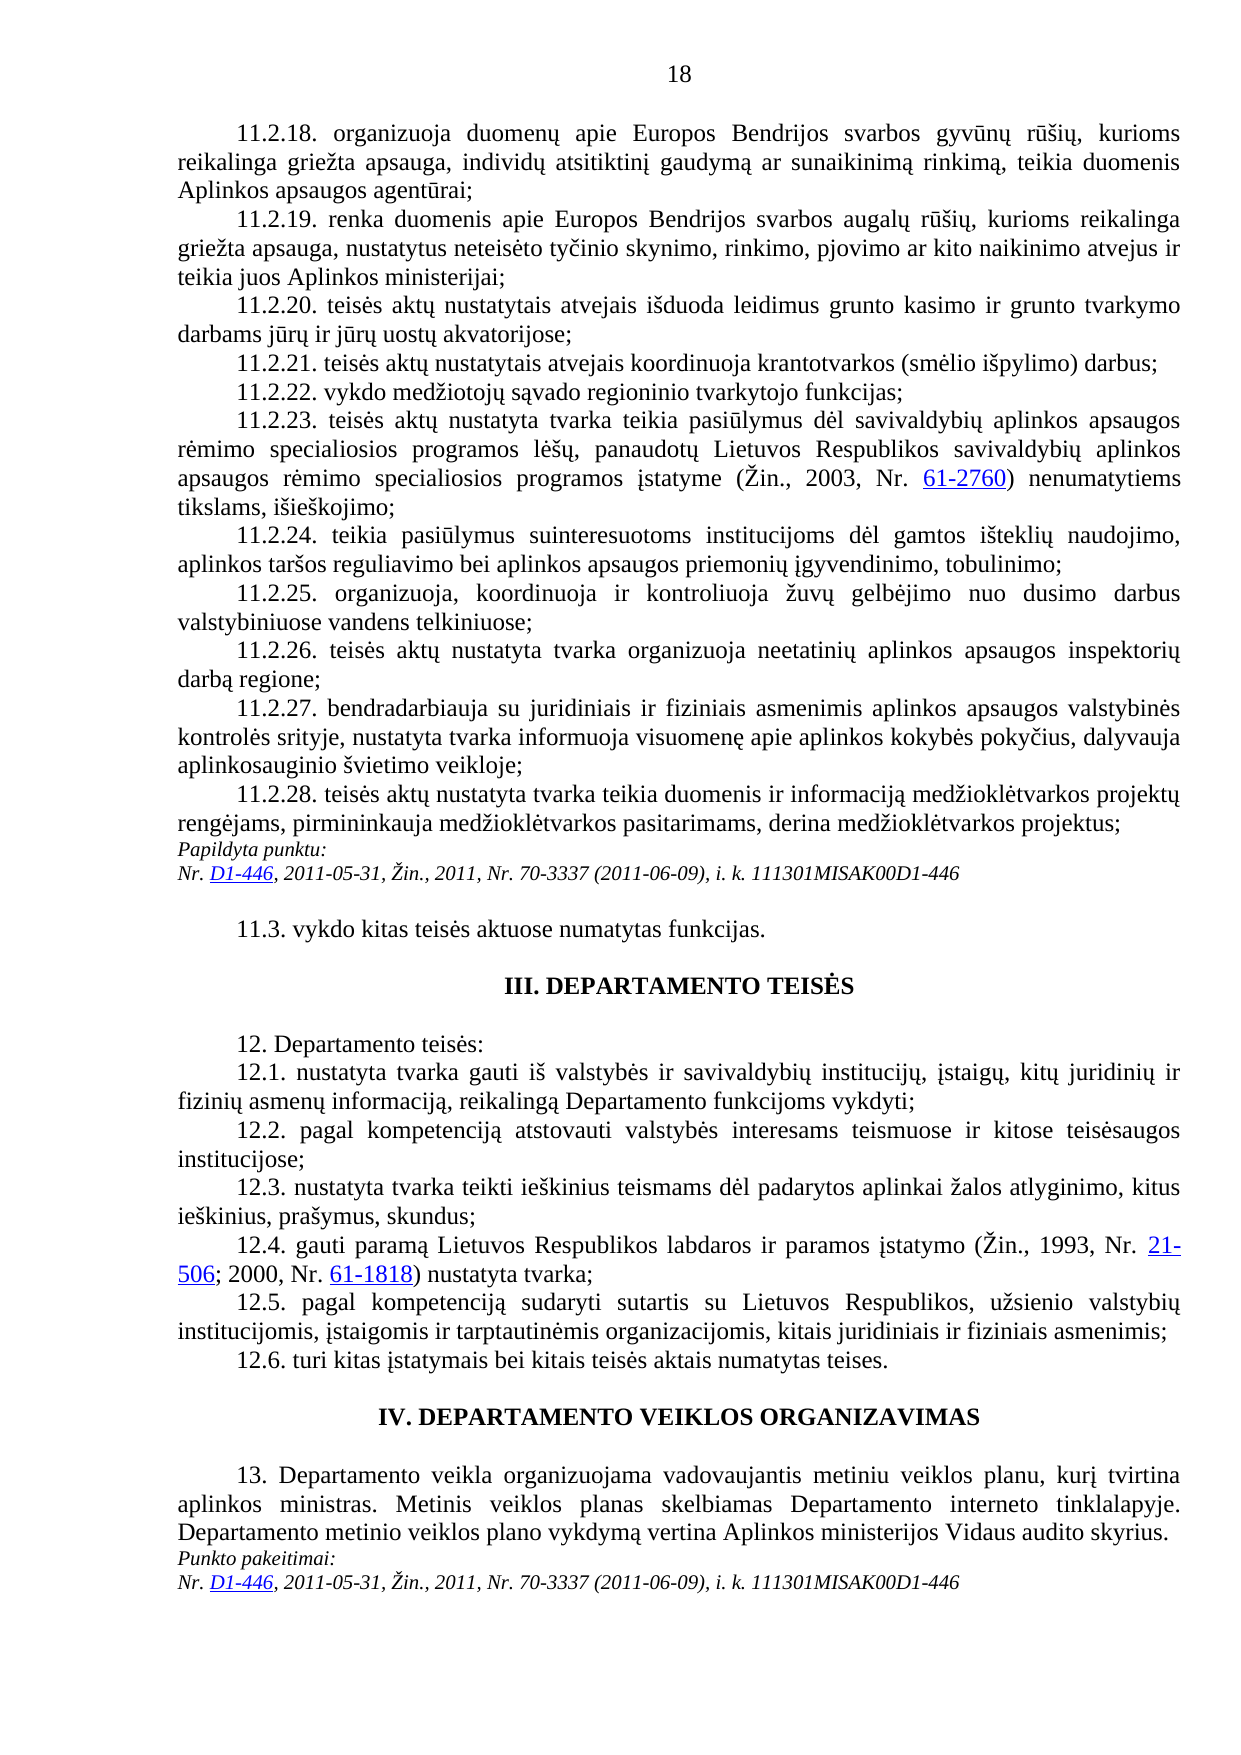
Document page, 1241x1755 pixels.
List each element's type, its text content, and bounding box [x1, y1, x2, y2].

text IV. DEPARTAMENTO VEIKLOS ORGANIZAVIMAS [177, 1402, 1181, 1431]
text 11.2.21. teisės aktų nustatytais atvejais koordinuoja krantotvarkos (smėlio išpylimo) darbus; [177, 348, 1181, 377]
text 12.2. pagal kompetenciją atstovauti valstybės interesams teismuose ir kitose teisėsaugos institucijose; [177, 1115, 1181, 1172]
text 11.2.23. teisės aktų nustatyta tvarka teikia pasiūlymus dėl savivaldybių aplinkos apsaugos rėmimo specialiosios programos lėšų, panaudotų Lietuvos Respublikos savivaldybių aplinkos apsaugos rėmimo specialiosios programos įstatyme (Žin., 2003, Nr. 61-2760) nenumatytiems tikslams, išieškojimo; [177, 406, 1181, 521]
text 12.1. nustatyta tvarka gauti iš valstybės ir savivaldybių institucijų, įstaigų, kitų juridinių ir fizinių asmenų informaciją, reikalingą Departamento funkcijoms vykdyti; [177, 1057, 1181, 1115]
text 11.2.28. teisės aktų nustatyta tvarka teikia duomenis ir informaciją medžioklėtvarkos projektų rengėjams, pirmininkauja medžioklėtvarkos pasitarimams, derina medžioklėtvarkos projektus; [177, 779, 1181, 837]
text 11.2.27. bendradarbiauja su juridiniais ir fiziniais asmenimis aplinkos apsaugos valstybinės kontrolės srityje, nustatyta tvarka informuoja visuomenę apie aplinkos kokybės pokyčius, dalyvauja aplinkosauginio švietimo veikloje; [177, 693, 1181, 779]
text Punkto pakeitimai: [177, 1546, 1181, 1570]
text 11.2.25. organizuoja, koordinuoja ir kontroliuoja žuvų gelbėjimo nuo dusimo darbus valstybiniuose vandens telkiniuose; [177, 578, 1181, 636]
text 13. Departamento veikla organizuojama vadovaujantis metiniu veiklos planu, kurį tvirtina aplinkos ministras. Metinis veiklos planas skelbiamas Departamento interneto tinklalapyje. Departamento metinio veiklos plano vykdymą vertina Aplinkos ministerijos Vidaus audito skyrius. [177, 1460, 1181, 1546]
text 12.4. gauti paramą Lietuvos Respublikos labdaros ir paramos įstatymo (Žin., 1993, Nr. 21-506; 2000, Nr. 61-1818) nustatyta tvarka; [177, 1230, 1181, 1287]
text 12.6. turi kitas įstatymais bei kitais teisės aktais numatytas teises. [177, 1345, 1181, 1374]
text 11.2.19. renka duomenis apie Europos Bendrijos svarbos augalų rūšių, kurioms reikalinga griežta apsauga, nustatytus neteisėto tyčinio skynimo, rinkimo, pjovimo ar kito naikinimo atvejus ir teikia juos Aplinkos ministerijai; [177, 204, 1181, 291]
text 12.3. nustatyta tvarka teikti ieškinius teismams dėl padarytos aplinkai žalos atlyginimo, kitus ieškinius, prašymus, skundus; [177, 1172, 1181, 1230]
text III. DEPARTAMENTO TEISĖS [177, 971, 1181, 1000]
text 11.2.20. teisės aktų nustatytais atvejais išduoda leidimus grunto kasimo ir grunto tvarkymo darbams jūrų ir jūrų uostų akvatorijose; [177, 291, 1181, 348]
text 11.3. vykdo kitas teisės aktuose numatytas funkcijas. [177, 914, 1181, 942]
text 11.2.22. vykdo medžiotojų sąvado regioninio tvarkytojo funkcijas; [177, 377, 1181, 406]
text Papildyta punktu: [177, 837, 1181, 861]
text 11.2.26. teisės aktų nustatyta tvarka organizuoja neetatinių aplinkos apsaugos inspektorių darbą regione; [177, 636, 1181, 693]
text 11.2.24. teikia pasiūlymus suinteresuotoms institucijoms dėl gamtos išteklių naudojimo, aplinkos taršos reguliavimo bei aplinkos apsaugos priemonių įgyvendinimo, tobulinimo; [177, 521, 1181, 578]
text Nr. D1-446, 2011-05-31, Žin., 2011, Nr. 70-3337 (2011-06-09), i. k. 111301MISAK00D1-446 [177, 1570, 1181, 1594]
text 12. Departamento teisės: [177, 1029, 1181, 1057]
text 12.5. pagal kompetenciją sudaryti sutartis su Lietuvos Respublikos, užsienio valstybių institucijomis, įstaigomis ir tarptautinėmis organizacijomis, kitais juridiniais ir fiziniais asmenimis; [177, 1287, 1181, 1345]
text Nr. D1-446, 2011-05-31, Žin., 2011, Nr. 70-3337 (2011-06-09), i. k. 111301MISAK00D1-446 [177, 861, 1181, 885]
text 11.2.18. organizuoja duomenų apie Europos Bendrijos svarbos gyvūnų rūšių, kurioms reikalinga griežta apsauga, individų atsitiktinį gaudymą ar sunaikinimą rinkimą, teikia duomenis Aplinkos apsaugos agentūrai; [177, 118, 1181, 204]
